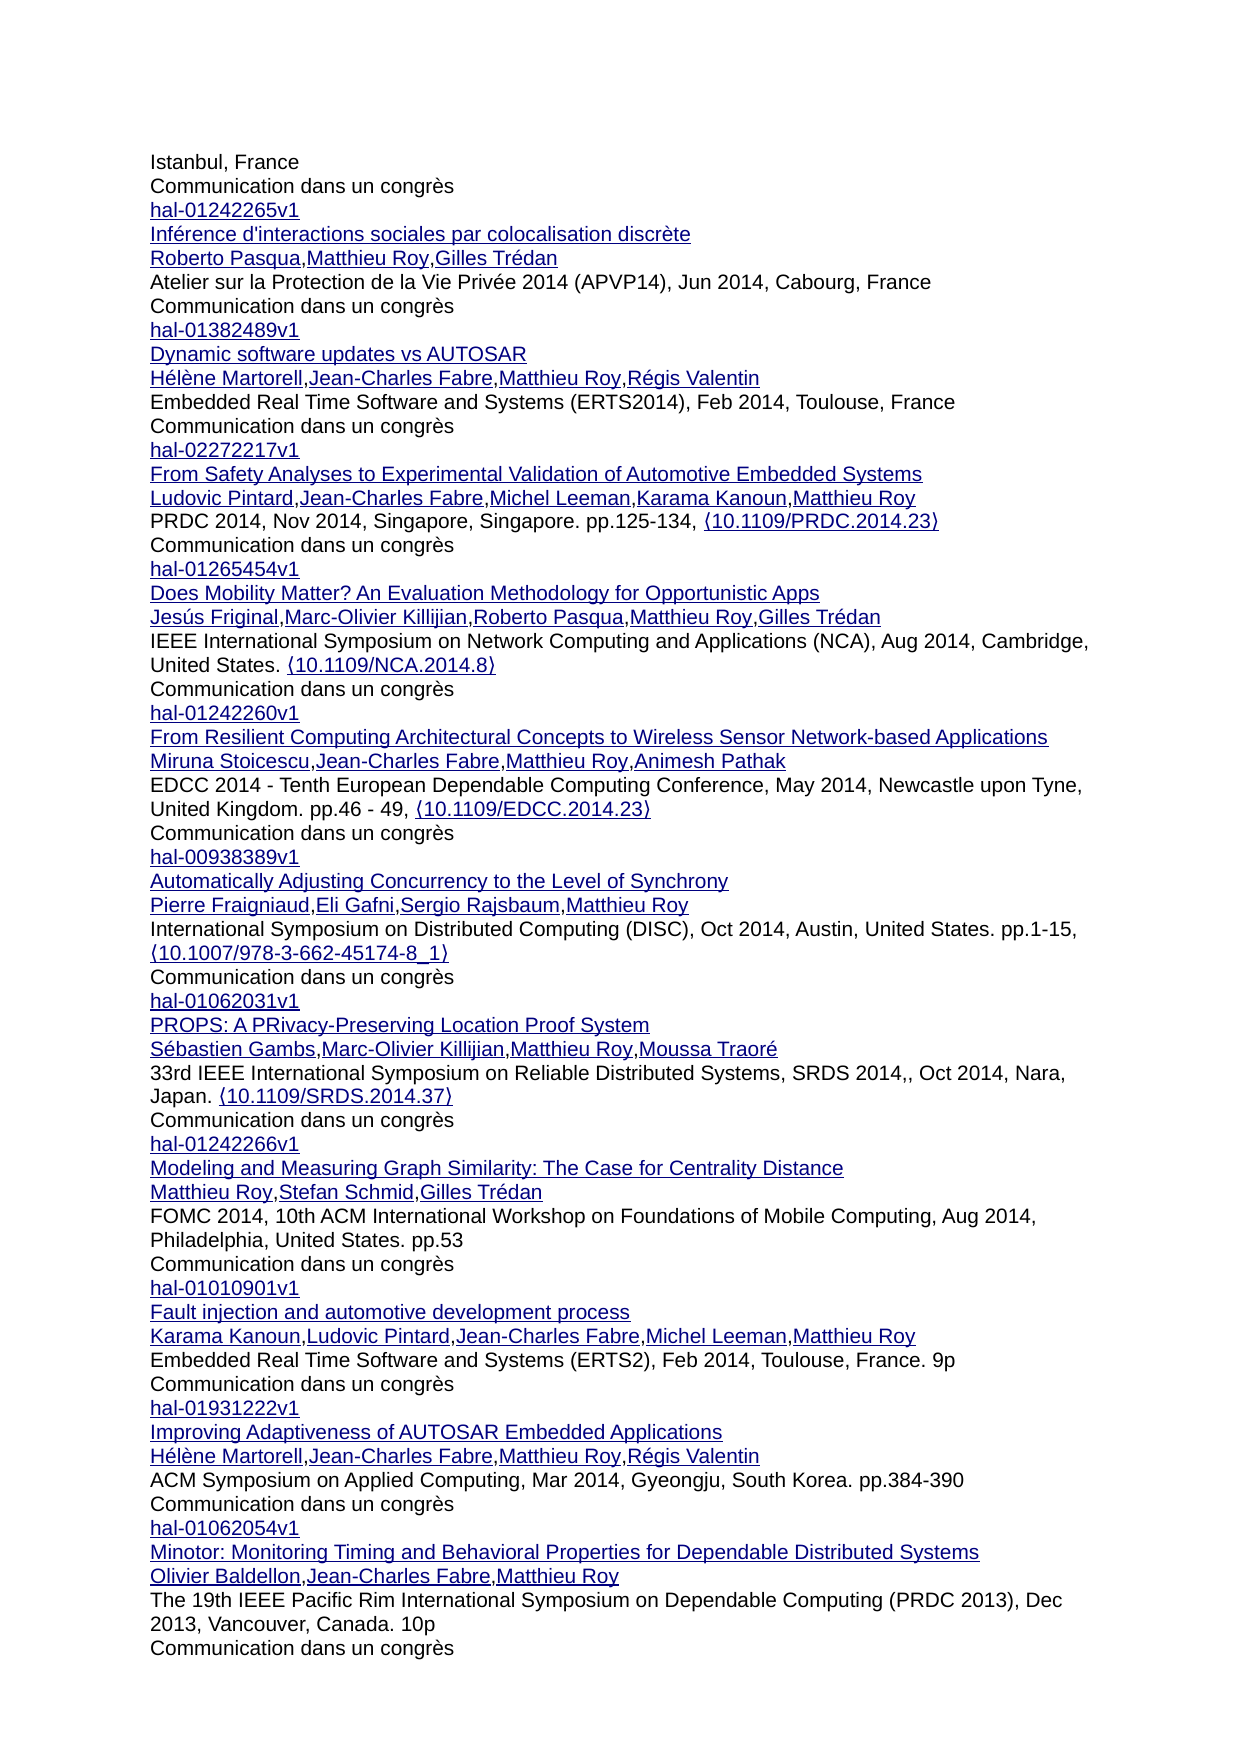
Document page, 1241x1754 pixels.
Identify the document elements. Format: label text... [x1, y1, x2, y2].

table_cell Istanbul, France Communication dans un congrès hal-01242265v1 [150, 150, 1090, 222]
table_cell Inférence d'interactions sociales par colocalisation discrète Roberto Pasqua,Matthieu Roy,Gilles Trédan Atelier sur la Protection de la Vie Privée 2014 (APVP14), Jun 2014, Cabourg, France Communication dans un congrès hal-01382489v1 [150, 222, 1090, 342]
table_cell Does Mobility Matter? An Evaluation Methodology for Opportunistic Apps Jesús Friginal,Marc-Olivier Killijian,Roberto Pasqua,Matthieu Roy,Gilles Trédan IEEE International Symposium on Network Computing and Applications (NCA), Aug 2014, Cambridge, United States. ⟨10.1109/NCA.2014.8⟩ Communication dans un congrès hal-01242260v1 [150, 581, 1090, 725]
table_cell From Resilient Computing Architectural Concepts to Wireless Sensor Network-based Applications Miruna Stoicescu,Jean-Charles Fabre,Matthieu Roy,Animesh Pathak EDCC 2014 - Tenth European Dependable Computing Conference, May 2014, Newcastle upon Tyne, United Kingdom. pp.46 - 49, ⟨10.1109/EDCC.2014.23⟩ Communication dans un congrès hal-00938389v1 [150, 725, 1090, 869]
table_cell PROPS: A PRivacy-Preserving Location Proof System Sébastien Gambs,Marc-Olivier Killijian,Matthieu Roy,Moussa Traoré 33rd IEEE International Symposium on Reliable Distributed Systems, SRDS 2014,, Oct 2014, Nara, Japan. ⟨10.1109/SRDS.2014.37⟩ Communication dans un congrès hal-01242266v1 [150, 1013, 1090, 1156]
table_cell Improving Adaptiveness of AUTOSAR Embedded Applications Hélène Martorell,Jean-Charles Fabre,Matthieu Roy,Régis Valentin ACM Symposium on Applied Computing, Mar 2014, Gyeongju, South Korea. pp.384-390 Communication dans un congrès hal-01062054v1 [150, 1420, 1090, 1539]
table_cell Modeling and Measuring Graph Similarity: The Case for Centrality Distance Matthieu Roy,Stefan Schmid,Gilles Trédan FOMC 2014, 10th ACM International Workshop on Foundations of Mobile Computing, Aug 2014, Philadelphia, United States. pp.53 Communication dans un congrès hal-01010901v1 [150, 1156, 1090, 1300]
table_cell From Safety Analyses to Experimental Validation of Automotive Embedded Systems Ludovic Pintard,Jean-Charles Fabre,Michel Leeman,Karama Kanoun,Matthieu Roy PRDC 2014, Nov 2014, Singapore, Singapore. pp.125-134, ⟨10.1109/PRDC.2014.23⟩ Communication dans un congrès hal-01265454v1 [150, 461, 1090, 581]
table_cell Minotor: Monitoring Timing and Behavioral Properties for Dependable Distributed Systems Olivier Baldellon,Jean-Charles Fabre,Matthieu Roy The 19th IEEE Pacific Rim International Symposium on Dependable Computing (PRDC 2013), Dec 2013, Vancouver, Canada. 10p Communication dans un congrès [150, 1540, 1090, 1659]
table_cell Fault injection and automotive development process Karama Kanoun,Ludovic Pintard,Jean-Charles Fabre,Michel Leeman,Matthieu Roy Embedded Real Time Software and Systems (ERTS2), Feb 2014, Toulouse, France. 9p Communication dans un congrès hal-01931222v1 [150, 1300, 1090, 1420]
table_cell Dynamic software updates vs AUTOSAR Hélène Martorell,Jean-Charles Fabre,Matthieu Roy,Régis Valentin Embedded Real Time Software and Systems (ERTS2014), Feb 2014, Toulouse, France Communication dans un congrès hal-02272217v1 [150, 342, 1090, 461]
table_cell Automatically Adjusting Concurrency to the Level of Synchrony Pierre Fraigniaud,Eli Gafni,Sergio Rajsbaum,Matthieu Roy International Symposium on Distributed Computing (DISC), Oct 2014, Austin, United States. pp.1-15, ⟨10.1007/978-3-662-45174-8_1⟩ Communication dans un congrès hal-01062031v1 [150, 869, 1090, 1012]
